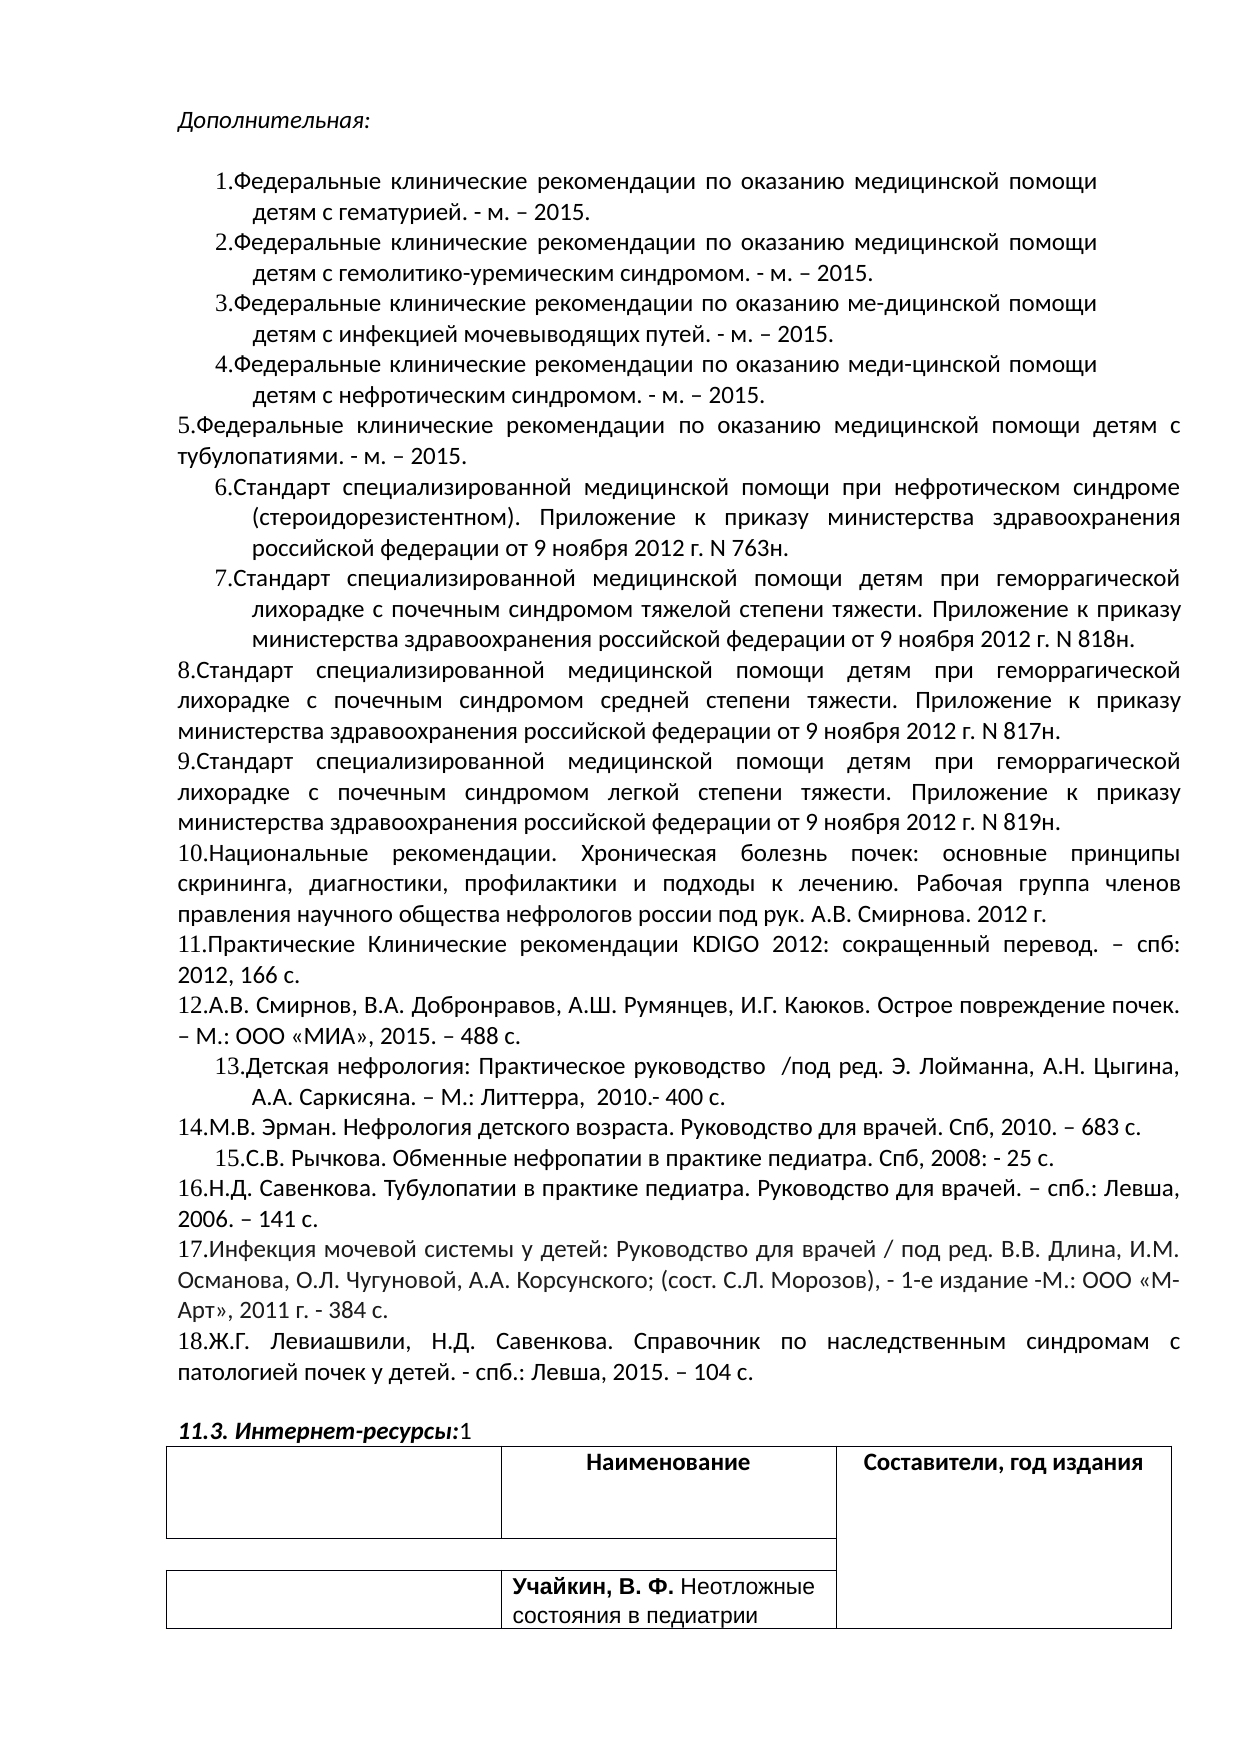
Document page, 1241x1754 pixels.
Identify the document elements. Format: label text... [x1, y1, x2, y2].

list Стандарт специализированной медицинской помощи детям при геморрагической лихорадке с почечным синдромом средней степени тяжести. Приложение к приказу министерства здравоохранения российской федерации от 9 ноября 2012 г. N 817н. [177, 654, 1181, 745]
list Детская нефрология: Практическое руководство /под ред. Э. Лойманна, А.Н. Цыгина, А.А. Саркисяна. – М.: Литтерра, 2010.- 400 с. [214, 1051, 1181, 1112]
list Федеральные клинические рекомендации по оказанию медицинской помощи детям с тубулопатиями. - м. – 2015. [177, 409, 1181, 471]
list Н.Д. Савенкова. Тубулопатии в практике педиатра. Руководство для врачей. – спб.: Левша, 2006. – 141 с. [177, 1173, 1181, 1234]
table_cell Учайкин, В. Ф. Неотложные состояния в педиатрии [502, 1571, 836, 1628]
table_cell [166, 1539, 836, 1570]
list Национальные рекомендации. Хроническая болезнь почек: основные принципы скрининга, диагностики, профилактики и подходы к лечению. Рабочая группа членов правления научного общества нефрологов россии под рук. А.В. Смирнова. 2012 г. [177, 837, 1181, 928]
table_header [167, 1447, 501, 1538]
table_header Наименование [502, 1447, 836, 1538]
text Дополнительная: [177, 104, 1098, 135]
list Федеральные клинические рекомендации по оказанию медицинской помощи детям с гематурией. - м. – 2015. [215, 165, 1098, 226]
list Ж.Г. Левиашвили, Н.Д. Савенкова. Справочник по наследственным синдромам с патологией почек у детей. - спб.: Левша, 2015. – 104 с. [177, 1325, 1181, 1386]
list А.В. Смирнов, В.А. Добронравов, А.Ш. Румянцев, И.Г. Каюков. Острое повреждение почек. – М.: ООО «МИА», 2015. – 488 с. [177, 989, 1181, 1051]
list М.В. Эрман. Нефрология детского возраста. Руководство для врачей. Спб, 2010. – 683 с. [177, 1112, 1181, 1142]
list Практические Клинические рекомендации KDIGO 2012: сокращенный перевод. – спб: 2012, 166 с. [177, 928, 1181, 989]
list Инфекция мочевой системы у детей: Руководство для врачей / под ред. В.В. Длина, И.М. Османова, O.Л. Чугуновой, А.А. Корсунского; (сост. C.Л. Морозов), - 1-е издание -М.: ООО «М-Арт», 2011 г. - 384 с. [177, 1234, 1181, 1325]
list Стандарт специализированной медицинской помощи при нефротическом синдроме (стероидорезистентном). Приложение к приказу министерства здравоохранения российской федерации от 9 ноября 2012 г. N 763н. [214, 471, 1181, 562]
list Федеральные клинические рекомендации по оказанию ме-дицинской помощи детям с инфекцией мочевыводящих путей. - м. – 2015. [215, 287, 1098, 348]
list Федеральные клинические рекомендации по оказанию медицинской помощи детям с гемолитико-уремическим синдромом. - м. – 2015. [215, 226, 1098, 287]
list С.В. Рычкова. Обменные нефропатии в практике педиатра. Спб, 2008: - 25 с. [214, 1142, 1181, 1173]
list Стандарт специализированной медицинской помощи детям при геморрагической лихорадке с почечным синдромом тяжелой степени тяжести. Приложение к приказу министерства здравоохранения российской федерации от 9 ноября 2012 г. N 818н. [214, 562, 1181, 654]
table_cell [167, 1571, 501, 1628]
list Федеральные клинические рекомендации по оказанию меди-цинской помощи детям с нефротическим синдромом. - м. – 2015. [215, 348, 1098, 409]
list Стандарт специализированной медицинской помощи детям при геморрагической лихорадке с почечным синдромом легкой степени тяжести. Приложение к приказу министерства здравоохранения российской федерации от 9 ноября 2012 г. N 819н. [177, 745, 1181, 837]
table_header Составители, год издания [837, 1447, 1171, 1628]
text 11.3. Интернет-ресурсы:1 [177, 1415, 1181, 1446]
